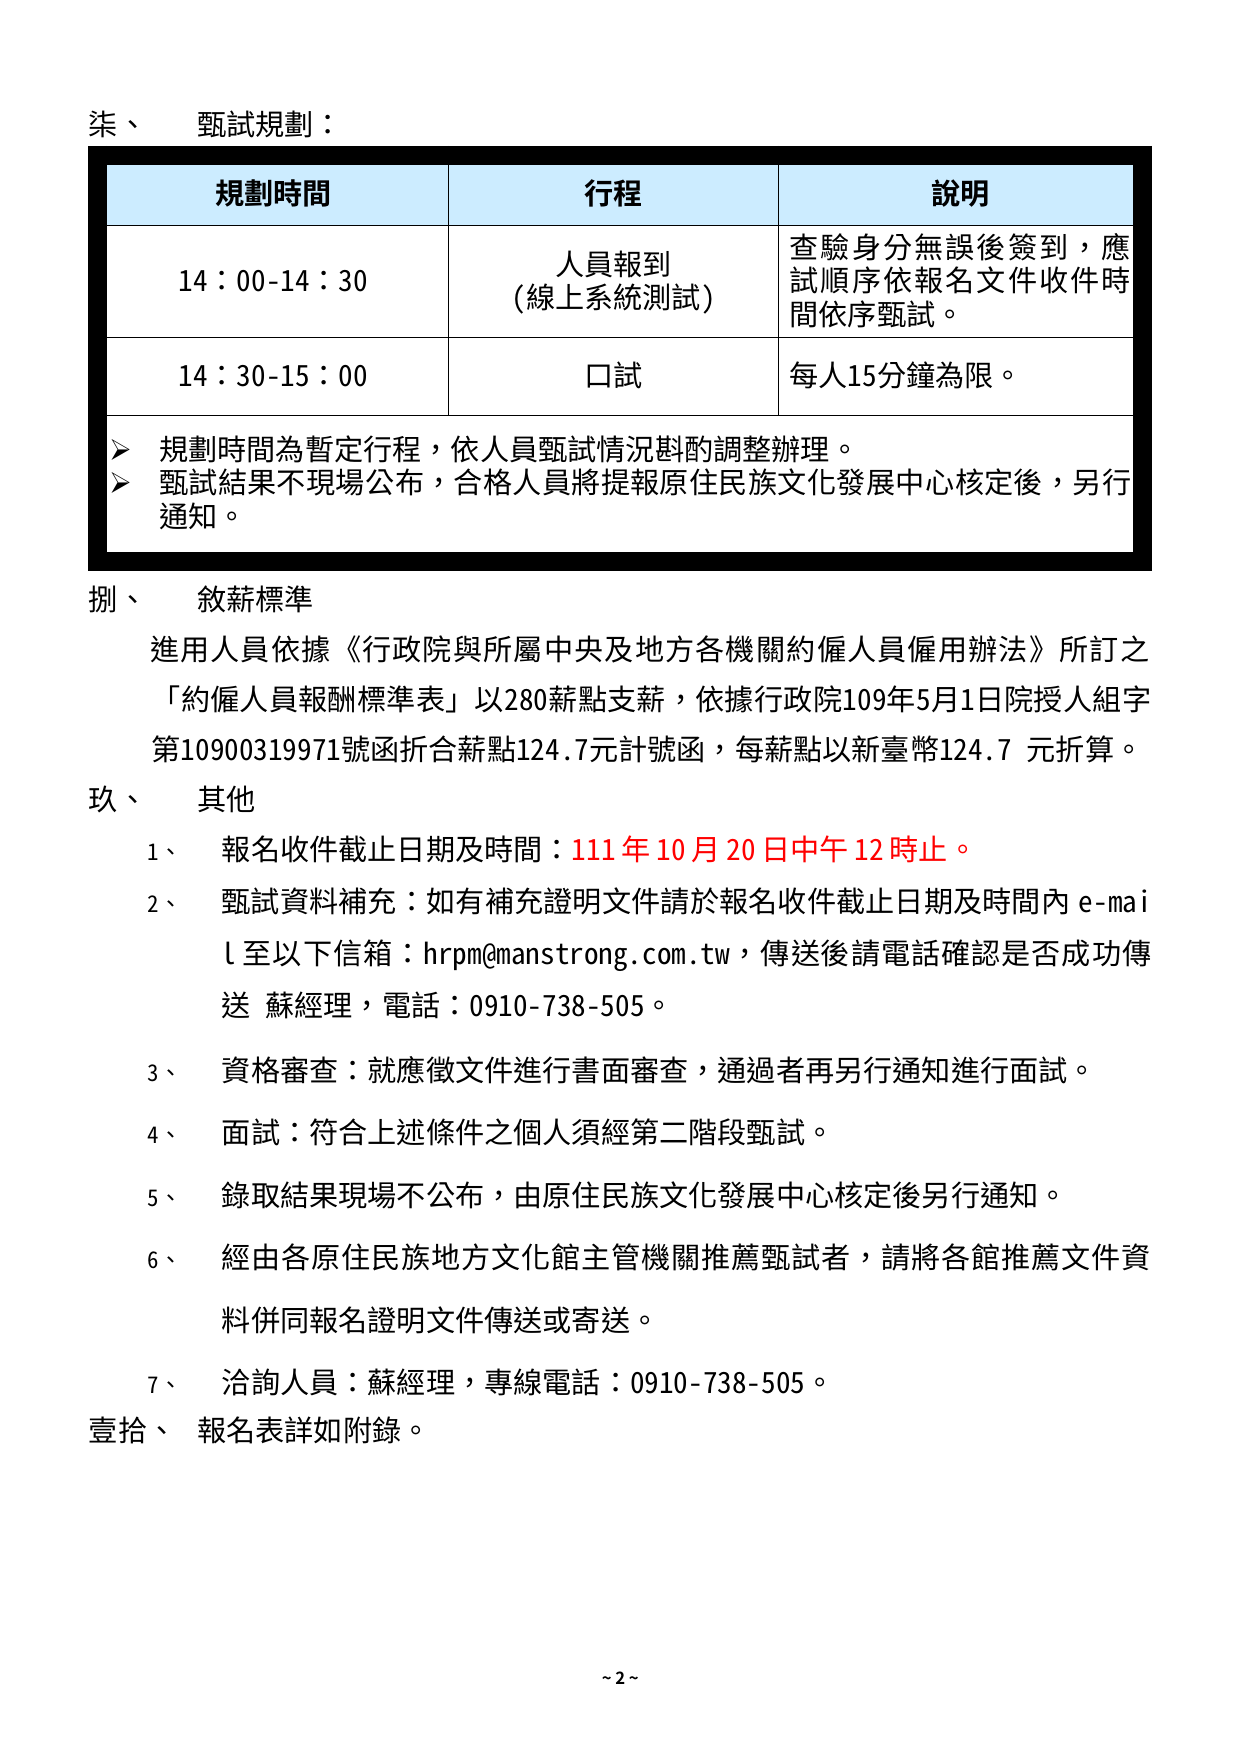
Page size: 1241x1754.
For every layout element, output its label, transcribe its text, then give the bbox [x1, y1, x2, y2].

list 錄取結果現場不公布，由原住民族文化發展中心核定後另行通知。 [148, 1152, 1152, 1214]
table_header 規劃時間 [107, 165, 448, 225]
list 資格審查：就應徵文件進行書面審查，通過者再另行通知進行面試。 [148, 1027, 1152, 1089]
table_cell 規劃時間為暫定行程，依人員甄試情況斟酌調整辦理。 甄試結果不現場公布，合格人員將提報原住民族文化發展中心核定後，另行通知。 [107, 416, 1133, 552]
table_header 行程 [449, 165, 778, 225]
table_cell 14：30-15：00 [107, 338, 448, 414]
list 洽詢人員：蘇經理，專線電話：0910-738-505。 [148, 1339, 1152, 1402]
list 其他 [89, 771, 1152, 821]
list 經由各原住民族地方文化館主管機關推薦甄試者，請將各館推薦文件資料併同報名證明文件傳送或寄送。 [148, 1214, 1152, 1339]
table_cell 人員報到 (線上系統測試) [449, 226, 778, 337]
list 甄試規劃： [89, 96, 1152, 146]
table_cell 查驗身分無誤後簽到，應試順序依報名文件收件時間依序甄試。 [779, 226, 1133, 337]
text 進用人員依據《行政院與所屬中央及地方各機關約僱人員僱用辦法》所訂之「約僱人員報酬標準表」以280薪點支薪，依據行政院109年5月1日院授人組字第10900319971號函折合薪點124.7元計號函，每薪點以新臺幣124.7 元折算。 [150, 621, 1152, 771]
table_cell 口試 [449, 338, 778, 414]
list 敘薪標準 [89, 571, 1152, 621]
list 報名表詳如附錄。 [89, 1402, 1152, 1452]
list 面試：符合上述條件之個人須經第二階段甄試。 [148, 1089, 1152, 1152]
list 報名收件截止日期及時間：111年10月20日中午12時止。 [148, 821, 1152, 871]
list 甄試資料補充：如有補充證明文件請於報名收件截止日期及時間內e-mail至以下信箱：hrpm@manstrong.com.tw，傳送後請電話確認是否成功傳送 蘇經理，電話：0910-738-505。 [147, 871, 1152, 1027]
table_cell 14：00-14：30 [107, 226, 448, 337]
table_cell 每人15分鐘為限。 [779, 338, 1133, 414]
table_header 說明 [779, 165, 1133, 225]
